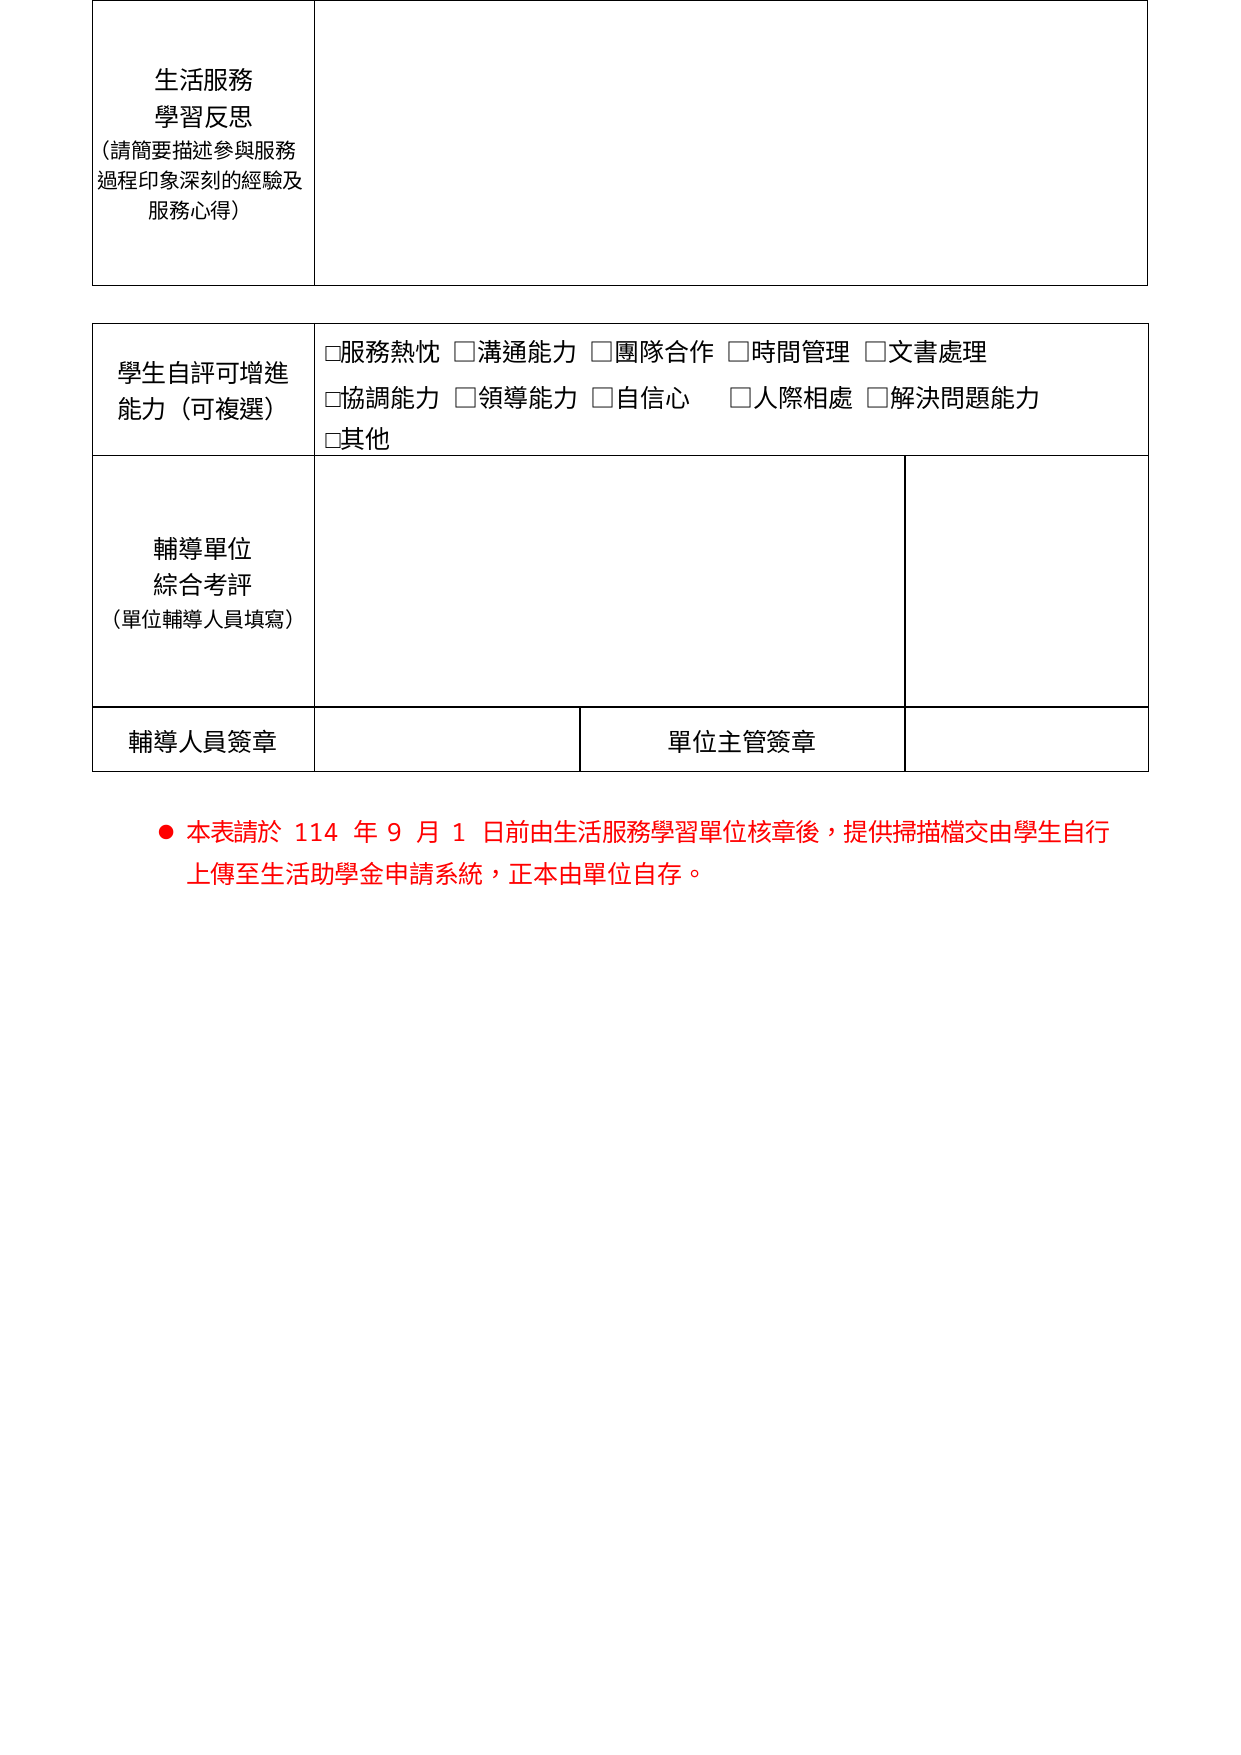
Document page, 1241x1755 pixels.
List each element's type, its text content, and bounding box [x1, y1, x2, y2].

table_cell 生活服務學習反思 （請簡要描述參與服務過程印象深刻的經驗及服務心得） [93, 1, 314, 285]
table_cell [906, 456, 1148, 706]
table_cell 輔導單位 綜合考評 （單位輔導人員填寫） [93, 456, 314, 706]
table_cell [906, 708, 1148, 771]
table_cell [315, 708, 579, 771]
list 本表請於 114 年 9 月 1 日前由生活服務學習單位核章後，提供掃描檔交由學生自行上傳至生活助學金申請系統，正本由單位自存。 [157, 813, 1128, 891]
table_cell 輔導人員簽章 [93, 708, 314, 771]
table_header □服務熱忱 □溝通能力 □團隊合作 □時間管理 □文書處理 □協調能力 □領導能力 □自信心 □人際相處 □解決問題能力 □其他 [315, 324, 1148, 455]
table_cell [315, 456, 904, 706]
table_header 學生自評可增進 能力（可複選） [93, 324, 314, 455]
table_cell 單位主管簽章 [581, 708, 904, 771]
table_cell [315, 1, 1147, 285]
